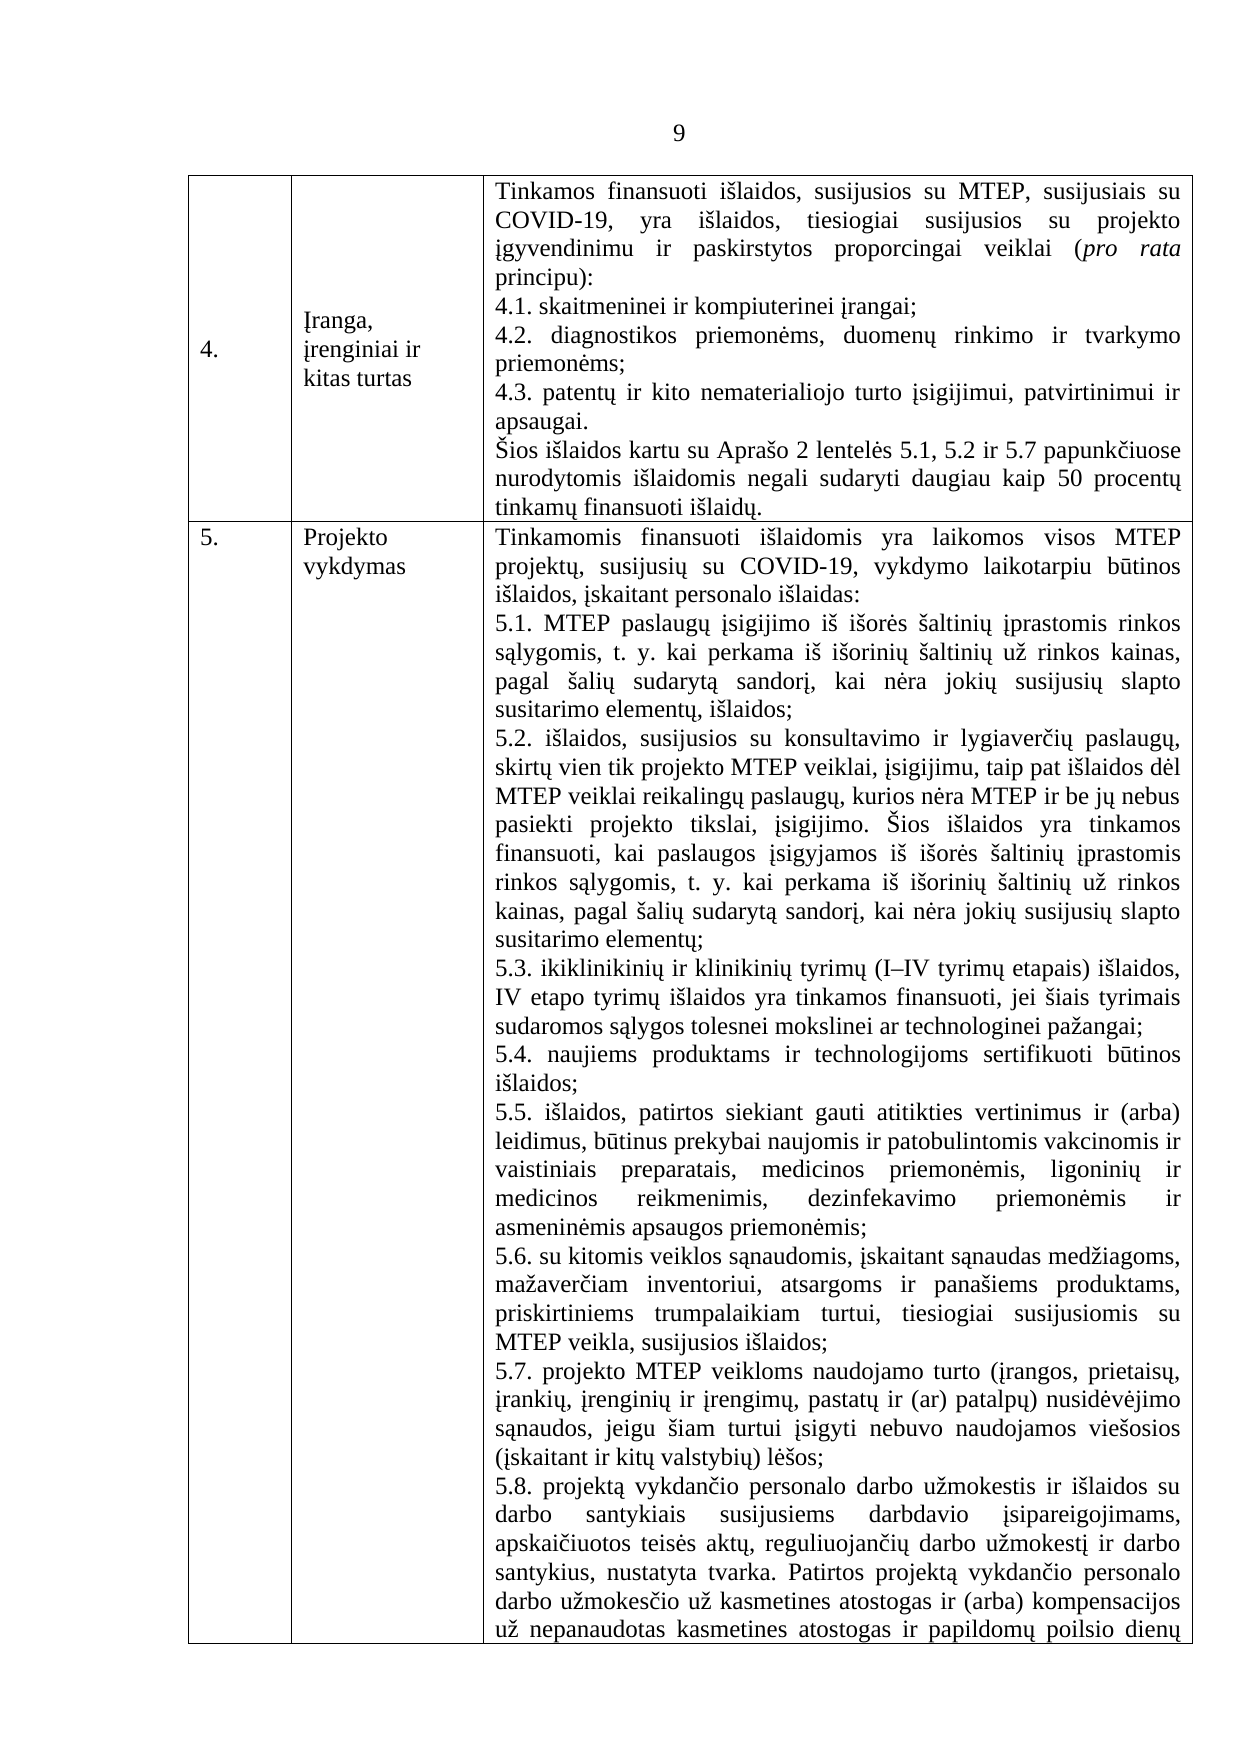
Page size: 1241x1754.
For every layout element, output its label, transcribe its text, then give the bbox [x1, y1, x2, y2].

table_cell Įranga, įrenginiai ir kitas turtas [292, 176, 483, 521]
table_cell 5. [189, 522, 291, 1643]
table_cell Tinkamos finansuoti išlaidos, susijusios su MTEP, susijusiais su COVID-19, yra išlaidos, tiesiogiai susijusios su projekto įgyvendinimu ir paskirstytos proporcingai veiklai (pro rata principu): 4.1. skaitmeninei ir kompiuterinei įrangai; 4.2. diagnostikos priemonėms, duomenų rinkimo ir tvarkymo priemonėms; 4.3. patentų ir kito nematerialiojo turto įsigijimui, patvirtinimui ir apsaugai. Šios išlaidos kartu su Aprašo 2 lentelės 5.1, 5.2 ir 5.7 papunkčiuose nurodytomis išlaidomis negali sudaryti daugiau kaip 50 procentų tinkamų finansuoti išlaidų. [484, 176, 1192, 521]
table_cell Projekto vykdymas [292, 522, 483, 1643]
table_cell 4. [189, 176, 291, 521]
table_cell Tinkamomis finansuoti išlaidomis yra laikomos visos MTEP projektų, susijusių su COVID-19, vykdymo laikotarpiu būtinos išlaidos, įskaitant personalo išlaidas: 5.1. MTEP paslaugų įsigijimo iš išorės šaltinių įprastomis rinkos sąlygomis, t. y. kai perkama iš išorinių šaltinių už rinkos kainas, pagal šalių sudarytą sandorį, kai nėra jokių susijusių slapto susitarimo elementų, išlaidos; 5.2. išlaidos, susijusios su konsultavimo ir lygiaverčių paslaugų, skirtų vien tik projekto MTEP veiklai, įsigijimu, taip pat išlaidos dėl MTEP veiklai reikalingų paslaugų, kurios nėra MTEP ir be jų nebus pasiekti projekto tikslai, įsigijimo. Šios išlaidos yra tinkamos finansuoti, kai paslaugos įsigyjamos iš išorės šaltinių įprastomis rinkos sąlygomis, t. y. kai perkama iš išorinių šaltinių už rinkos kainas, pagal šalių sudarytą sandorį, kai nėra jokių susijusių slapto susitarimo elementų; 5.3. ikiklinikinių ir klinikinių tyrimų (I–IV tyrimų etapais) išlaidos, IV etapo tyrimų išlaidos yra tinkamos finansuoti, jei šiais tyrimais sudaromos sąlygos tolesnei mokslinei ar technologinei pažangai; 5.4. naujiems produktams ir technologijoms sertifikuoti būtinos išlaidos; 5.5. išlaidos, patirtos siekiant gauti atitikties vertinimus ir (arba) leidimus, būtinus prekybai naujomis ir patobulintomis vakcinomis ir vaistiniais preparatais, medicinos priemonėmis, ligoninių ir medicinos reikmenimis, dezinfekavimo priemonėmis ir asmeninėmis apsaugos priemonėmis; 5.6. su kitomis veiklos sąnaudomis, įskaitant sąnaudas medžiagoms, mažaverčiam inventoriui, atsargoms ir panašiems produktams, priskirtiniems trumpalaikiam turtui, tiesiogiai susijusiomis su MTEP veikla, susijusios išlaidos; 5.7. projekto MTEP veikloms naudojamo turto (įrangos, prietaisų, įrankių, įrenginių ir įrengimų, pastatų ir (ar) patalpų) nusidėvėjimo sąnaudos, jeigu šiam turtui įsigyti nebuvo naudojamos viešosios (įskaitant ir kitų valstybių) lėšos; 5.8. projektą vykdančio personalo darbo užmokestis ir išlaidos su darbo santykiais susijusiems darbdavio įsipareigojimams, apskaičiuotos teisės aktų, reguliuojančių darbo užmokestį ir darbo santykius, nustatyta tvarka. Patirtos projektą vykdančio personalo darbo užmokesčio už kasmetines atostogas ir (arba) kompensacijos už nepanaudotas kasmetines atostogas ir papildomų poilsio dienų [484, 522, 1192, 1643]
